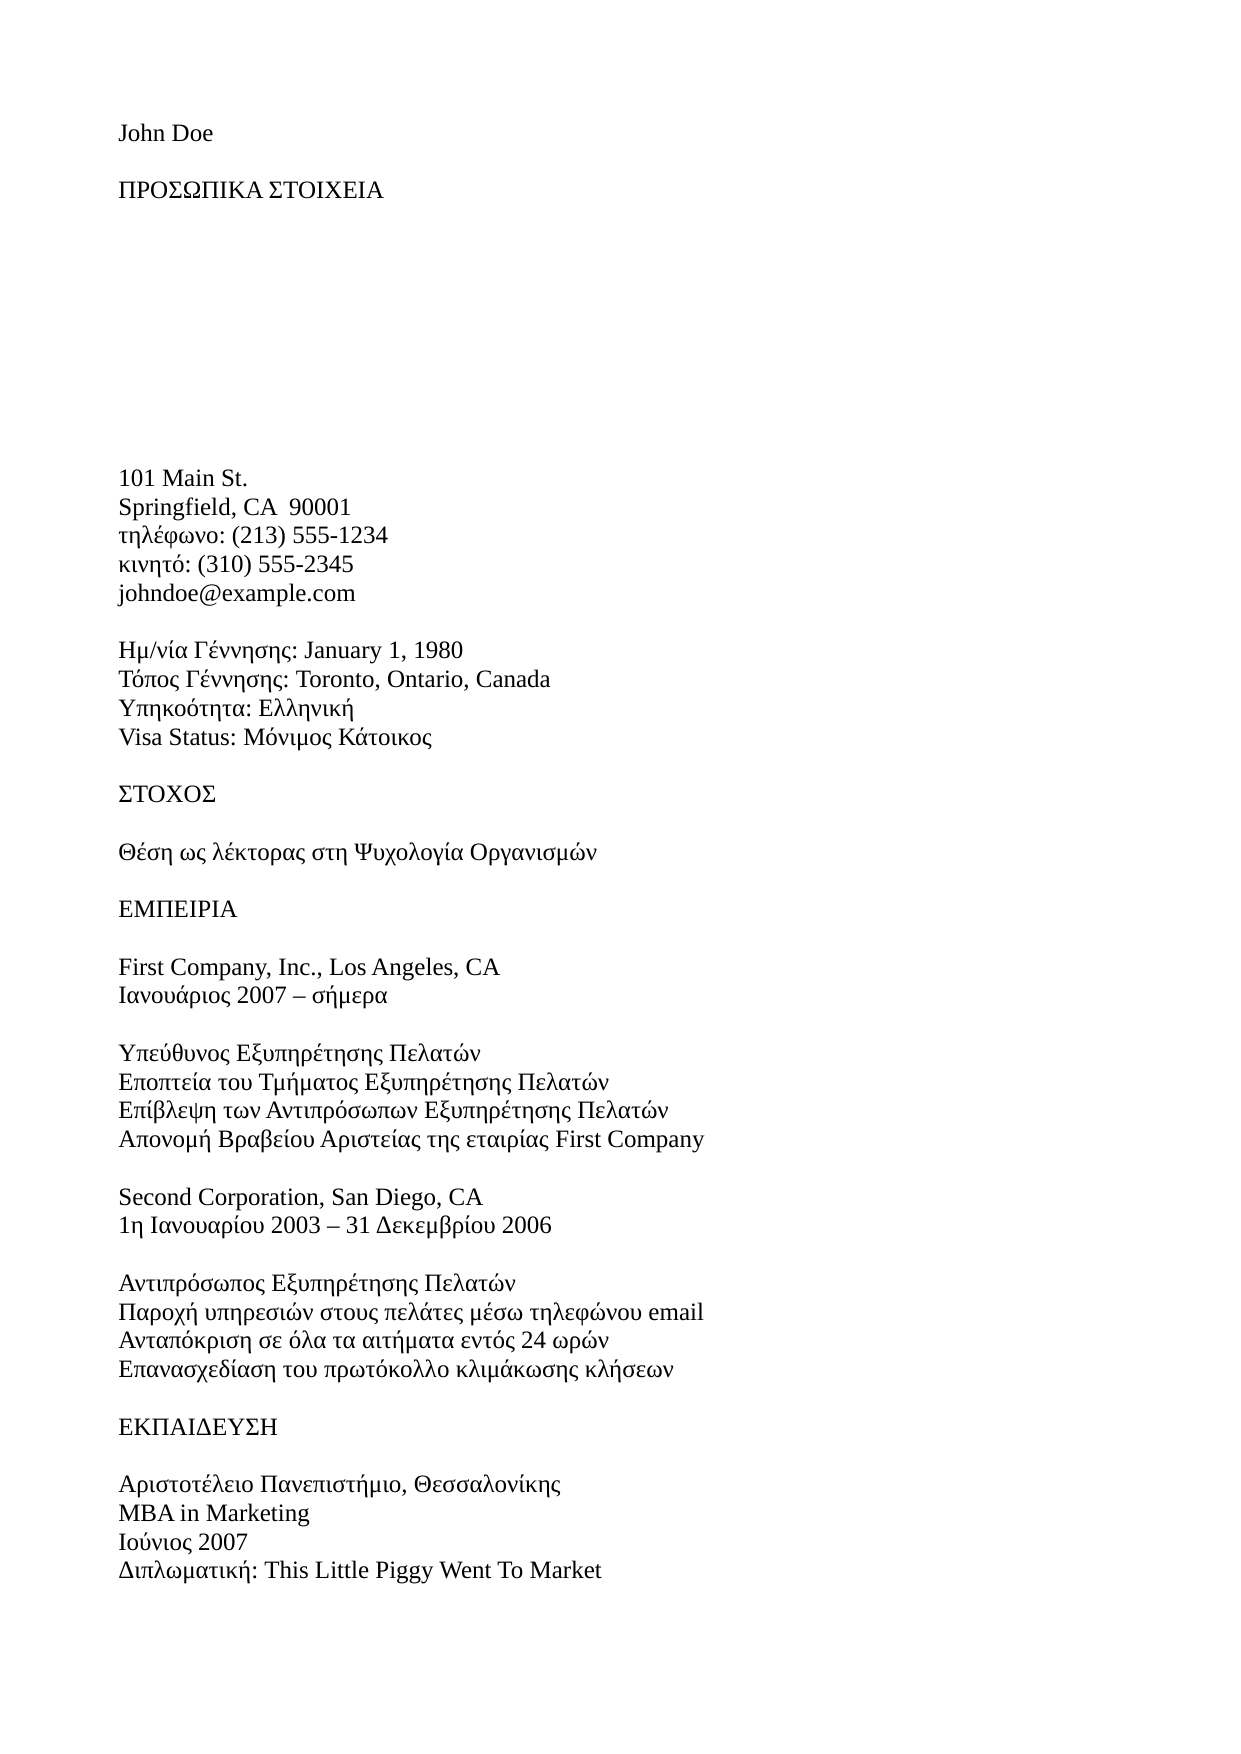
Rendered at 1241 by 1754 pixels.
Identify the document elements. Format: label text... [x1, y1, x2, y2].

text Ιούνιος 2007 [118, 1527, 1122, 1556]
table_cell [118, 204, 453, 233]
text Αριστοτέλειο Πανεπιστήμιο, Θεσσαλονίκης [118, 1469, 1122, 1498]
table_header [520, 118, 1123, 147]
text Ημ/νία Γέννησης: January 1, 1980 [118, 636, 1122, 664]
text Ιανουάριος 2007 – σήμερα [118, 981, 1122, 1009]
table_cell [453, 406, 520, 434]
text Διπλωματική: This Little Piggy Went To Market [118, 1556, 1122, 1584]
text κινητό: (310) 555-2345 [118, 549, 1122, 578]
text ΕΚΠΑΙΔΕΥΣΗ [118, 1412, 1122, 1441]
table_header [453, 118, 520, 147]
table_cell [118, 406, 453, 434]
text Θέση ως λέκτορας στη Ψυχολογία Οργανισμών [118, 837, 1122, 866]
table_cell [520, 176, 1123, 204]
table_cell [118, 291, 453, 319]
text First Company, Inc., Los Angeles, CA [118, 952, 1122, 981]
table_cell [453, 291, 520, 319]
text Εποπτεία του Τμήματος Εξυπηρέτησης Πελατών [118, 1067, 1122, 1096]
table_cell [118, 262, 453, 291]
text Επανασχεδίαση του πρωτόκολλο κλιμάκωσης κλήσεων [118, 1354, 1122, 1383]
table_cell [453, 204, 520, 233]
table_header John Doe [118, 118, 453, 147]
table_cell [520, 262, 1123, 291]
table_cell [453, 262, 520, 291]
table_cell [520, 147, 1123, 176]
text johndoe@example.com [118, 578, 1122, 607]
text Springfield, CA 90001 [118, 492, 1122, 521]
table_cell [453, 176, 520, 204]
text Τόπος Γέννησης: Toronto, Ontario, Canada [118, 664, 1122, 693]
table_cell [453, 319, 520, 348]
table_cell [118, 377, 453, 406]
table_cell [520, 377, 1123, 406]
table_cell [520, 233, 1123, 262]
table_cell [520, 319, 1123, 348]
text MBA in Marketing [118, 1498, 1122, 1527]
text Παροχή υπηρεσιών στους πελάτες μέσω τηλεφώνου email [118, 1297, 1122, 1326]
text 1η Ιανουαρίου 2003 – 31 Δεκεμβρίου 2006 [118, 1211, 1122, 1239]
table_cell [520, 406, 1123, 434]
text Επίβλεψη των Αντιπρόσωπων Εξυπηρέτησης Πελατών [118, 1096, 1122, 1124]
table_cell [118, 319, 453, 348]
text Second Corporation, San Diego, CA [118, 1182, 1122, 1211]
table_cell [453, 147, 520, 176]
table_cell [520, 291, 1123, 319]
text 101 Main St. [118, 463, 1122, 492]
table_cell [118, 348, 453, 377]
table_cell ΠΡΟΣΩΠΙΚΑ ΣΤΟΙΧΕΙΑ [118, 176, 453, 204]
table_cell [453, 377, 520, 406]
text Αντιπρόσωπος Εξυπηρέτησης Πελατών [118, 1268, 1122, 1297]
text Υπεύθυνος Εξυπηρέτησης Πελατών [118, 1038, 1122, 1067]
text ΕΜΠΕΙΡΙΑ [118, 894, 1122, 923]
text Απονομή Βραβείου Αριστείας της εταιρίας First Company [118, 1124, 1122, 1153]
text τηλέφωνο: (213) 555-1234 [118, 521, 1122, 549]
text Ανταπόκριση σε όλα τα αιτήματα εντός 24 ωρών [118, 1326, 1122, 1354]
table_cell [118, 147, 453, 176]
text Visa Status: Μόνιμος Κάτοικος [118, 722, 1122, 751]
table_cell [118, 233, 453, 262]
table_cell [453, 233, 520, 262]
table_cell [453, 348, 520, 377]
text Υπηκοότητα: Ελληνική [118, 693, 1122, 722]
table_cell [520, 204, 1123, 233]
text ΣΤΟΧΟΣ [118, 779, 1122, 808]
table_cell [520, 348, 1123, 377]
